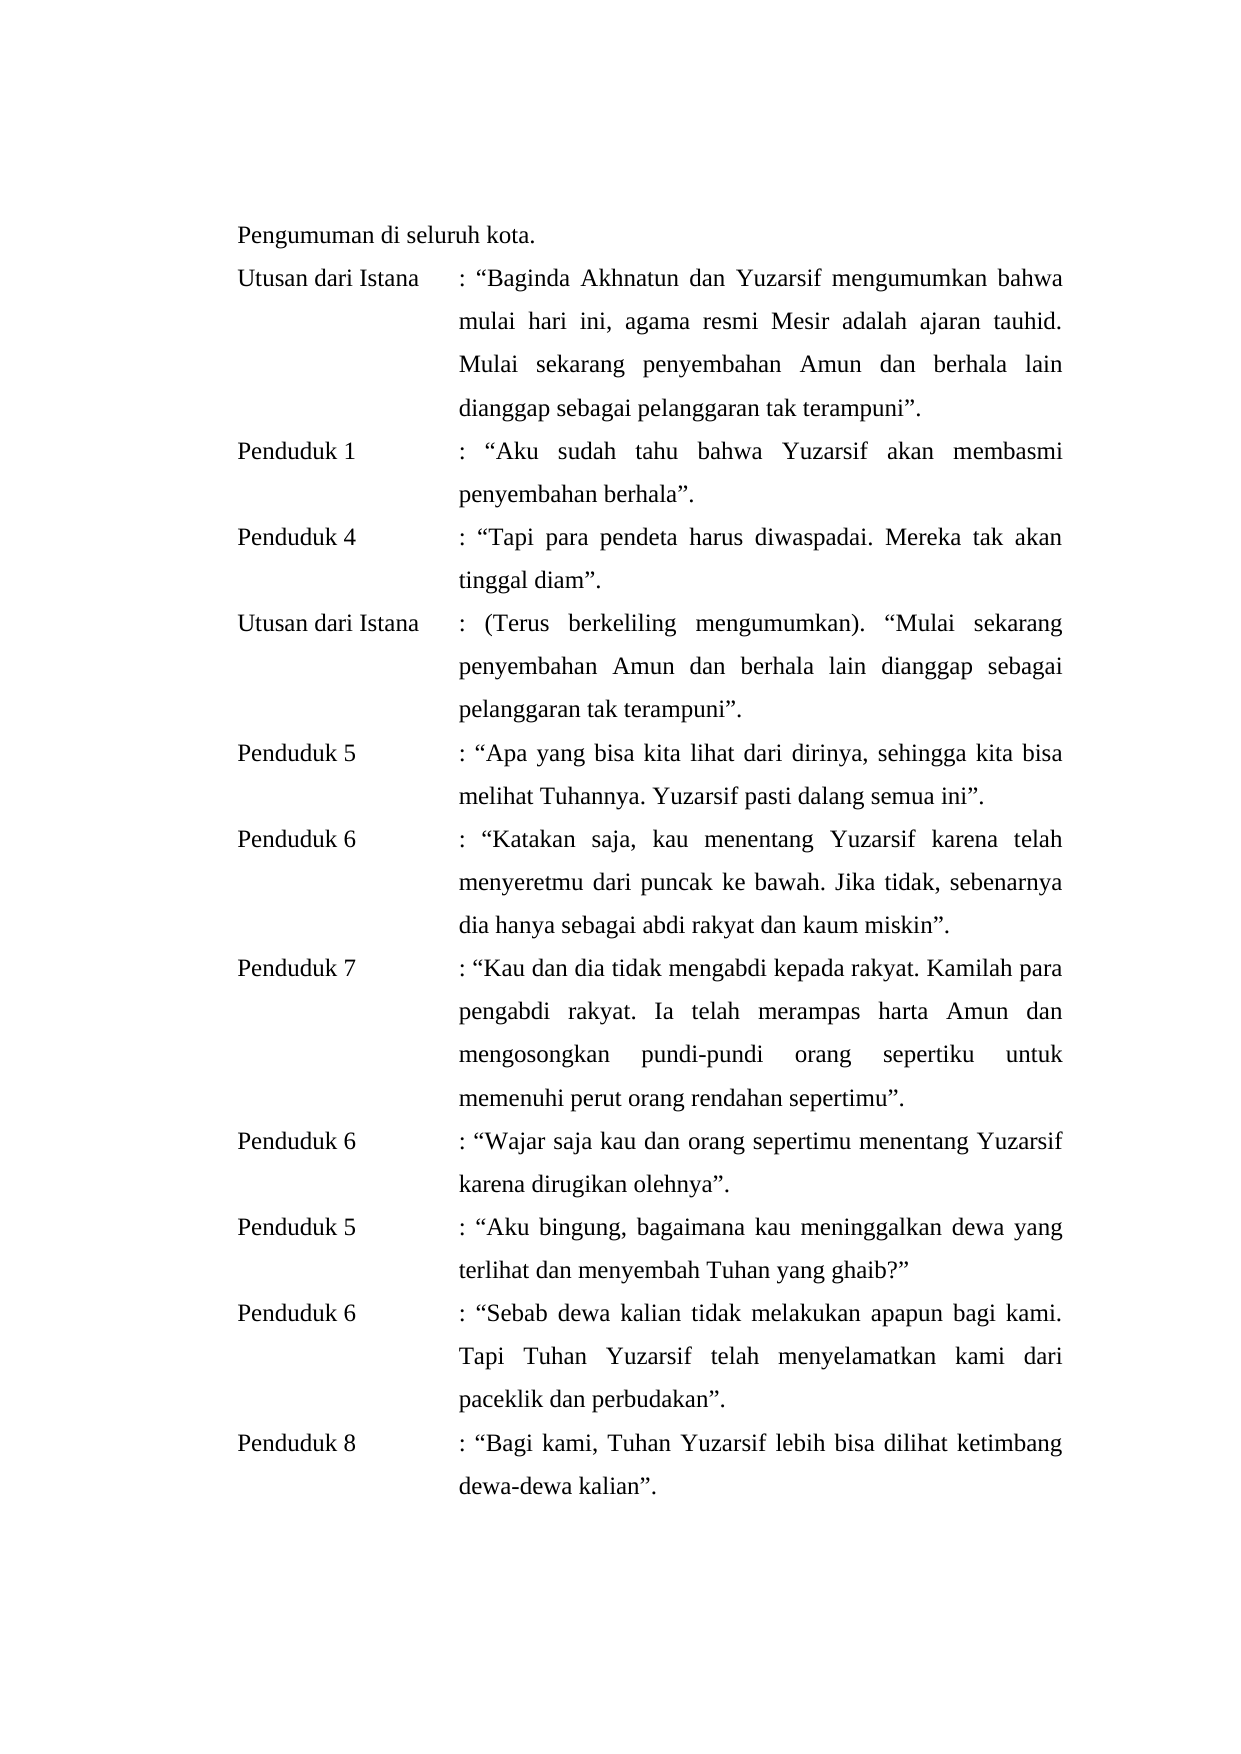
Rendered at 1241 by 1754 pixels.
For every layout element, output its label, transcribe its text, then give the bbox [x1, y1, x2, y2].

text Penduduk 8 : “Bagi kami, Tuhan Yuzarsif lebih bisa dilihat ketimbang dewa-dewa kalian”. [237, 1428, 1063, 1499]
text Pengumuman di seluruh kota. [237, 220, 1063, 249]
text Utusan dari Istana : “Baginda Akhnatun dan Yuzarsif mengumumkan bahwa mulai hari ini, agama resmi Mesir adalah ajaran tauhid. Mulai sekarang penyembahan Amun dan berhala lain dianggap sebagai pelanggaran tak terampuni”. [237, 263, 1063, 421]
text Penduduk 6 : “Wajar saja kau dan orang sepertimu menentang Yuzarsif karena dirugikan olehnya”. [237, 1126, 1063, 1198]
text Penduduk 5 : “Apa yang bisa kita lihat dari dirinya, sehingga kita bisa melihat Tuhannya. Yuzarsif pasti dalang semua ini”. [237, 738, 1063, 809]
text Penduduk 4 : “Tapi para pendeta harus diwaspadai. Mereka tak akan tinggal diam”. [237, 522, 1063, 594]
text Penduduk 1 : “Aku sudah tahu bahwa Yuzarsif akan membasmi penyembahan berhala”. [237, 436, 1063, 508]
text Penduduk 6 : “Katakan saja, kau menentang Yuzarsif karena telah menyeretmu dari puncak ke bawah. Jika tidak, sebenarnya dia hanya sebagai abdi rakyat dan kaum miskin”. [237, 824, 1063, 939]
text Utusan dari Istana : (Terus berkeliling mengumumkan). “Mulai sekarang penyembahan Amun dan berhala lain dianggap sebagai pelanggaran tak terampuni”. [237, 608, 1063, 723]
text Penduduk 7 : “Kau dan dia tidak mengabdi kepada rakyat. Kamilah para pengabdi rakyat. Ia telah merampas harta Amun dan mengosongkan pundi-pundi orang sepertiku untuk memenuhi perut orang rendahan sepertimu”. [237, 953, 1063, 1111]
text Penduduk 6 : “Sebab dewa kalian tidak melakukan apapun bagi kami. Tapi Tuhan Yuzarsif telah menyelamatkan kami dari paceklik dan perbudakan”. [237, 1298, 1063, 1413]
text Penduduk 5 : “Aku bingung, bagaimana kau meninggalkan dewa yang terlihat dan menyembah Tuhan yang ghaib?” [237, 1212, 1063, 1284]
